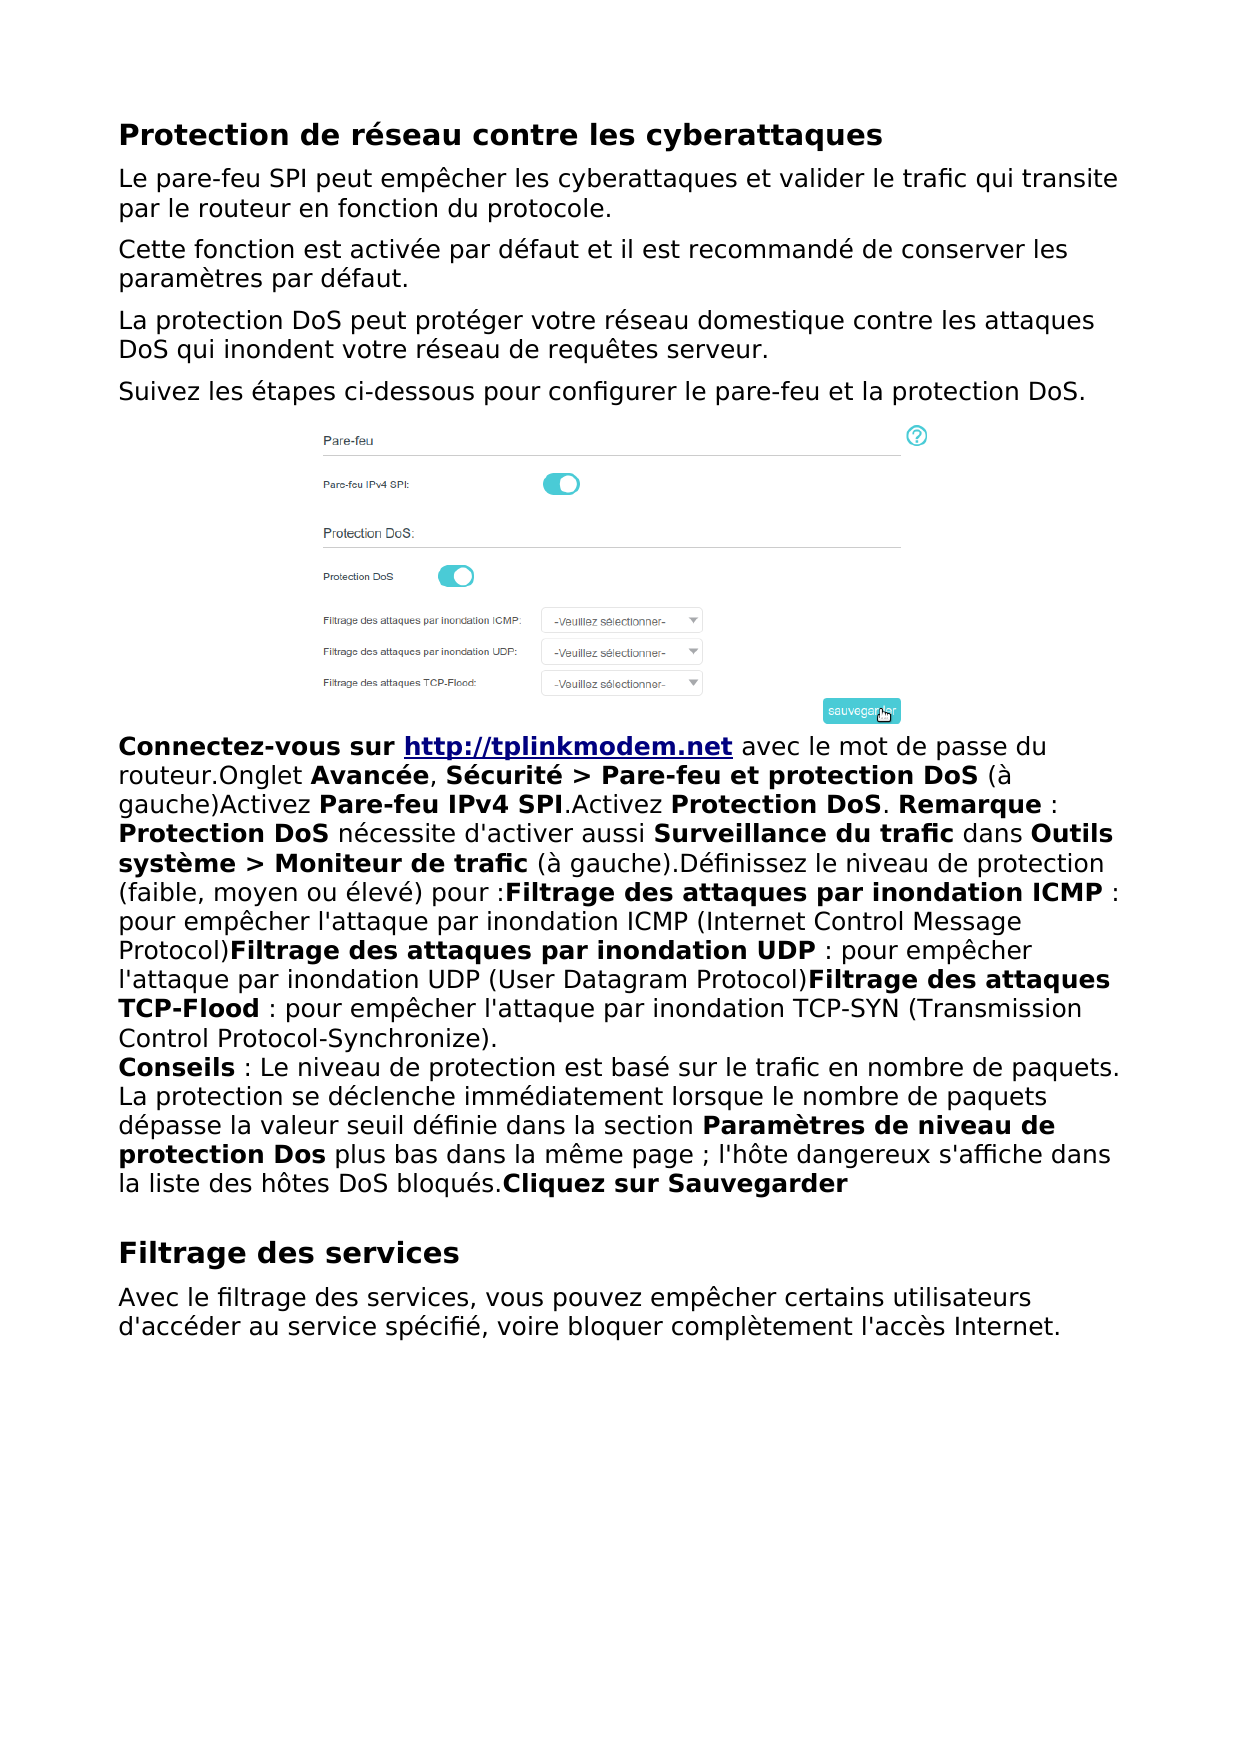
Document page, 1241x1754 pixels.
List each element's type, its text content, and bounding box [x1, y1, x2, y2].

subtitle Filtrage des services [118, 1236, 1122, 1270]
text Cette fonction est activée par défaut et il est recommandé de conserver les paramètres par défaut. [118, 235, 1122, 294]
text La protection DoS peut protéger votre réseau domestique contre les attaques DoS qui inondent votre réseau de requêtes serveur. [118, 306, 1122, 364]
text Avec le filtrage des services, vous pouvez empêcher certains utilisateurs d'accéder au service spécifié, voire bloquer complètement l'accès Internet. [118, 1283, 1122, 1341]
text Suivez les étapes ci-dessous pour configurer le pare-feu et la protection DoS. [118, 377, 1122, 406]
picture [307, 418, 933, 732]
text Le pare-feu SPI peut empêcher les cyberattaques et valider le trafic qui transite par le routeur en fonction du protocole. [118, 164, 1122, 223]
subtitle Protection de réseau contre les cyberattaques [118, 118, 1122, 152]
text Connectez-vous sur http://tplinkmodem.net avec le mot de passe du routeur.Onglet Avancée, Sécurité > Pare-feu et protection DoS (à gauche)Activez Pare-feu IPv4 SPI.Activez Protection DoS. Remarque : Protection DoS nécessite d'activer aussi Surveillance du trafic dans Outils système > Moniteur de trafic (à gauche).Définissez le niveau de protection (faible, moyen ou élevé) pour :Filtrage des attaques par inondation ICMP : pour empêcher l'attaque par inondation ICMP (Internet Control Message Protocol)Filtrage des attaques par inondation UDP : pour empêcher l'attaque par inondation UDP (User Datagram Protocol)Filtrage des attaques TCP-Flood : pour empêcher l'attaque par inondation TCP-SYN (Transmission Control Protocol-Synchronize). Conseils : Le niveau de protection est basé sur le trafic en nombre de paquets. La protection se déclenche immédiatement lorsque le nombre de paquets dépasse la valeur seuil définie dans la section Paramètres de niveau de protection Dos plus bas dans la même page ; l'hôte dangereux s'affiche dans la liste des hôtes DoS bloqués.Cliquez sur Sauvegarder [118, 419, 1122, 1199]
